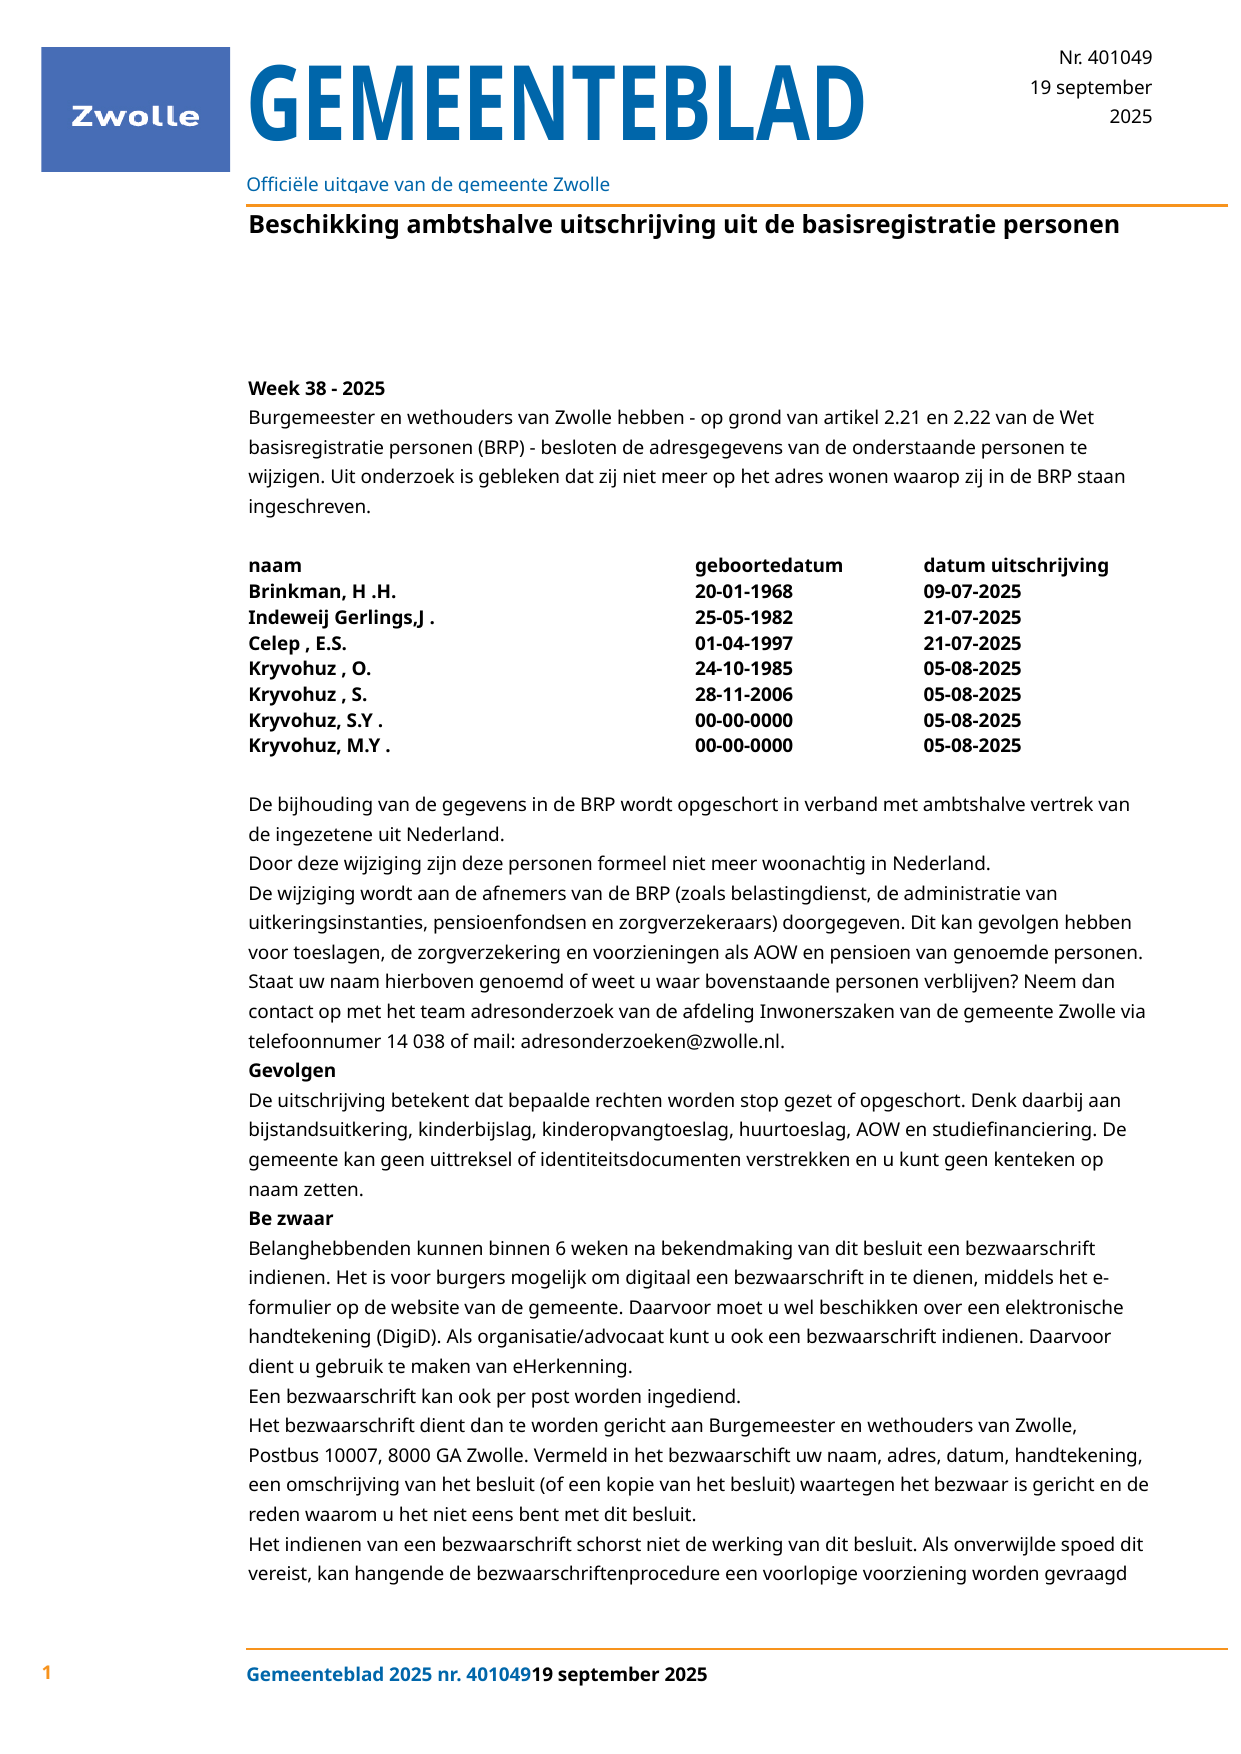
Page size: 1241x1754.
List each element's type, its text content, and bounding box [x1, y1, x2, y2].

text De uitschrijving betekent dat bepaalde rechten worden stop gezet of opgeschort. Denk daarbij aan bijstandsuitkering, kinderbijslag, kinderopvangtoeslag, huurtoeslag, AOW en studiefinanciering. De gemeente kan geen uittreksel of identiteitsdocumenten verstrekken en u kunt geen kenteken op naam zetten. [248, 1087, 1152, 1201]
table_cell Kryvohuz, M.Y . [248, 733, 695, 758]
table_cell 00-00-0000 [695, 733, 923, 758]
text Door deze wijziging zijn deze personen formeel niet meer woonachtig in Nederland. [248, 850, 1152, 876]
table_cell Kryvohuz, S.Y . [248, 707, 695, 733]
table_cell 05-08-2025 [923, 655, 1152, 681]
text Het bezwaarschrift dient dan te worden gericht aan Burgemeester en wethouders van Zwolle, Postbus 10007, 8000 GA Zwolle. Vermeld in het bezwaarschift uw naam, adres, datum, handtekening, een omschrijving van het besluit (of een kopie van het besluit) waartegen het bezwaar is gericht en de reden waarom u het niet eens bent met dit besluit. [248, 1412, 1152, 1527]
table_cell Brinkman, H .H. [248, 578, 695, 604]
table_cell 01-04-1997 [695, 630, 923, 655]
table_cell Kryvohuz , S. [248, 681, 695, 707]
table_cell 05-08-2025 [923, 681, 1152, 707]
text Gevolgen [248, 1057, 1152, 1083]
text Een bezwaarschrift kan ook per post worden ingediend. [248, 1383, 1152, 1408]
text Week 38 - 2025 [248, 375, 1152, 401]
text De bijhouding van de gegevens in de BRP wordt opgeschort in verband met ambtshalve vertrek van de ingezetene uit Nederland. [248, 791, 1152, 846]
table_cell 05-08-2025 [923, 707, 1152, 733]
table_cell 21-07-2025 [923, 630, 1152, 655]
text De wijziging wordt aan de afnemers van de BRP (zoals belastingdienst, de administratie van uitkeringsinstanties, pensioenfondsen en zorgverzekeraars) doorgegeven. Dit kan gevolgen hebben voor toeslagen, de zorgverzekering en voorzieningen als AOW en pensioen van genoemde personen. [248, 880, 1152, 965]
table_cell 21-07-2025 [923, 604, 1152, 630]
table_cell 05-08-2025 [923, 733, 1152, 758]
table_header naam [248, 553, 695, 578]
text Staat uw naam hierboven genoemd of weet u waar bovenstaande personen verblijven? Neem dan contact op met het team adresonderzoek van de afdeling Inwonerszaken van de gemeente Zwolle via telefoonnumer 14 038 of mail: adresonderzoeken@zwolle.nl. [248, 969, 1152, 1053]
table_cell Indeweij Gerlings,J . [248, 604, 695, 630]
table_cell 09-07-2025 [923, 578, 1152, 604]
text Het indienen van een bezwaarschrift schorst niet de werking van dit besluit. Als onverwijlde spoed dit vereist, kan hangende de bezwaarschriftenprocedure een voorlopige voorziening worden gevraagd [248, 1531, 1152, 1586]
table_cell 25-05-1982 [695, 604, 923, 630]
text Burgemeester en wethouders van Zwolle hebben - op grond van artikel 2.21 en 2.22 van de Wet basisregistratie personen (BRP) - besloten de adresgegevens van de onderstaande personen te wijzigen. Uit onderzoek is gebleken dat zij niet meer op het adres wonen waarop zij in de BRP staan ingeschreven. [248, 404, 1152, 519]
table_cell 24-10-1985 [695, 655, 923, 681]
table_cell Celep , E.S. [248, 630, 695, 655]
text Beschikking ambtshalve uitschrijving uit de basisregistratie personen [248, 207, 1152, 241]
table_cell 00-00-0000 [695, 707, 923, 733]
table_cell 28-11-2006 [695, 681, 923, 707]
picture [41, 47, 231, 172]
table_header datum uitschrijving [923, 553, 1152, 578]
table_header geboortedatum [695, 553, 923, 578]
text Be zwaar [248, 1205, 1152, 1231]
text Belanghebbenden kunnen binnen 6 weken na bekendmaking van dit besluit een bezwaarschrift indienen. Het is voor burgers mogelijk om digitaal een bezwaarschrift in te dienen, middels het e-formulier op de website van de gemeente. Daarvoor moet u wel beschikken over een elektronische handtekening (DigiD). Als organisatie/advocaat kunt u ook een bezwaarschrift indienen. Daarvoor dient u gebruik te maken van eHerkenning. [248, 1235, 1152, 1379]
table_cell Kryvohuz , O. [248, 655, 695, 681]
table_cell 20-01-1968 [695, 578, 923, 604]
